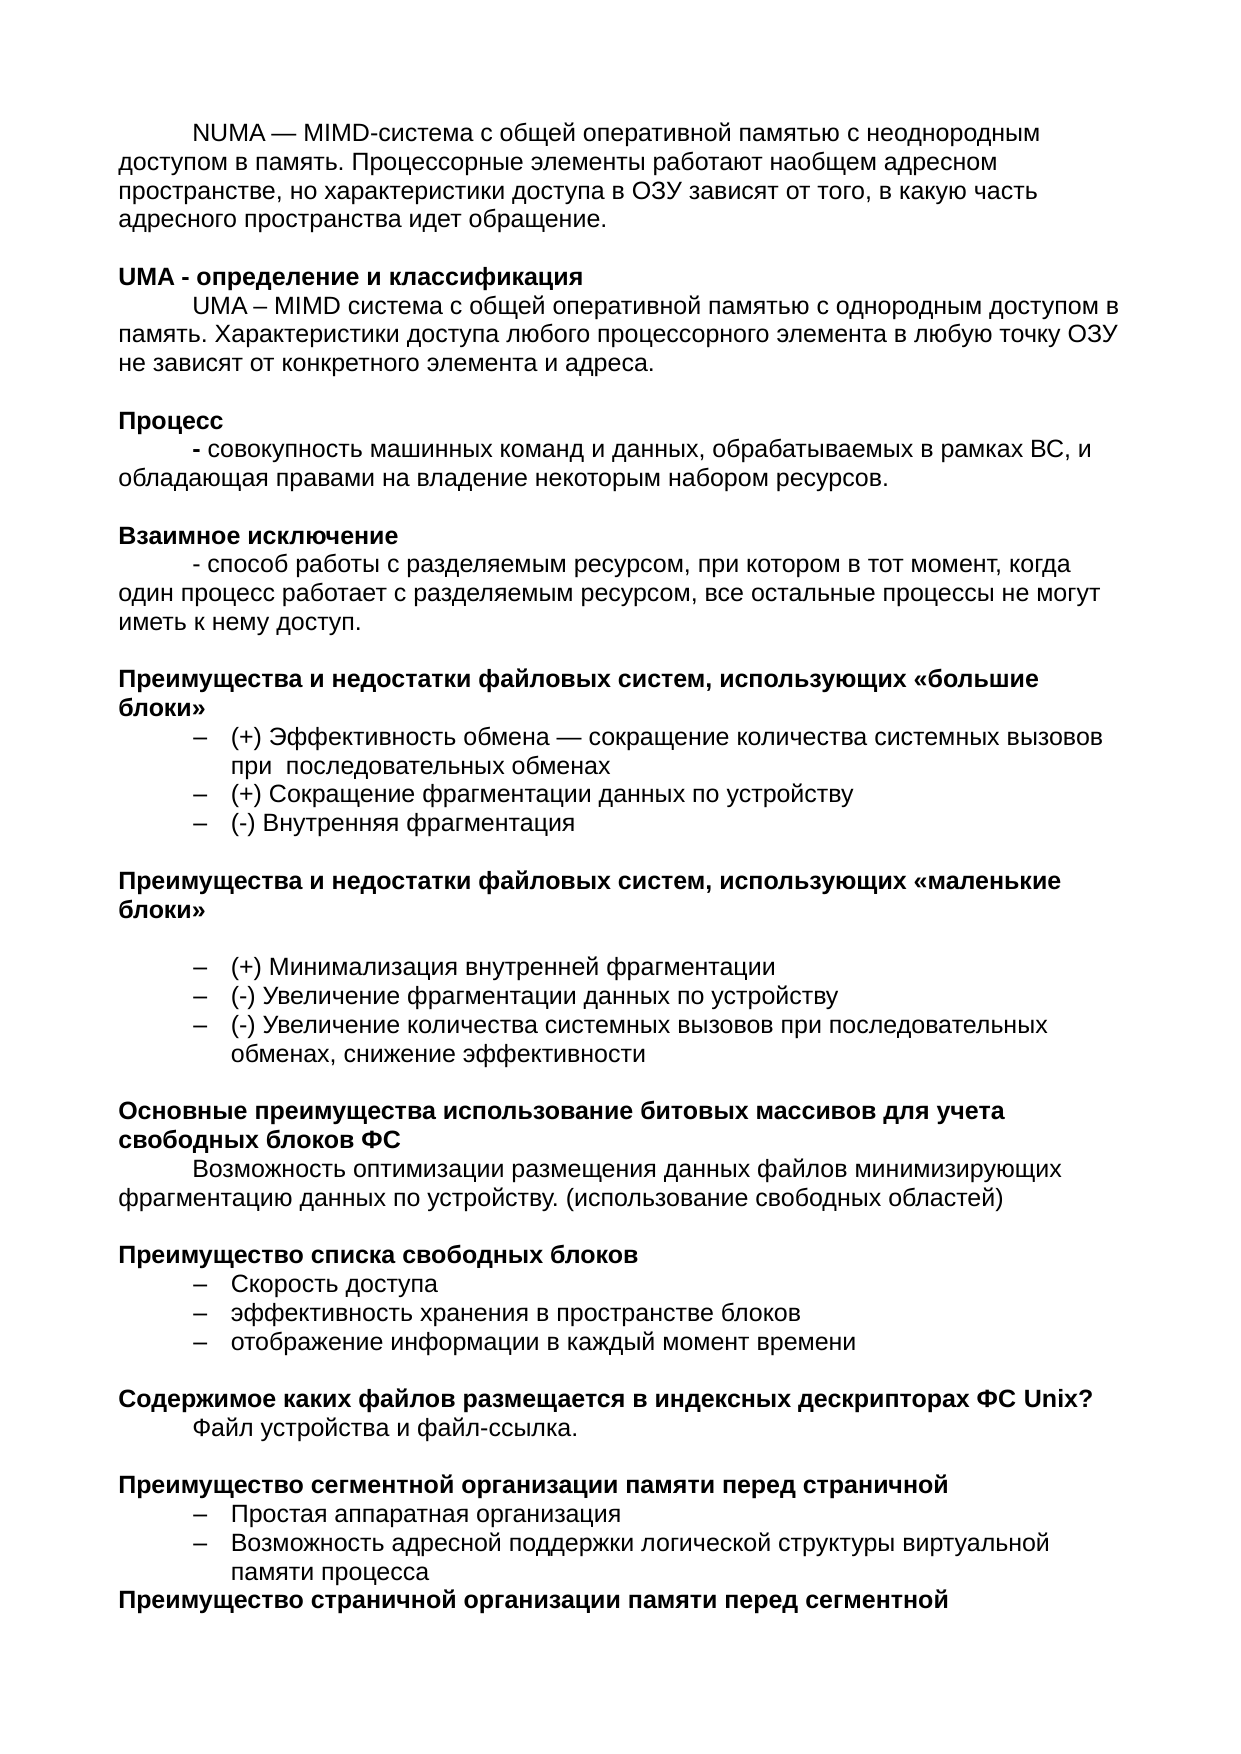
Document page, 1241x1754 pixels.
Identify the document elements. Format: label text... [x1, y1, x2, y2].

list отображение информации в каждый момент времени [193, 1326, 1122, 1355]
list эффективность хранения в пространстве блоков [193, 1298, 1122, 1326]
text Процесс [118, 406, 1122, 434]
list Простая аппаратная организация [193, 1499, 1122, 1528]
list (+) Сокращение фрагментации данных по устройству [193, 779, 1122, 808]
text Преимущество списка свободных блоков [118, 1240, 1122, 1269]
list Возможность адресной поддержки логической структуры виртуальной памяти процесса [193, 1528, 1122, 1586]
text Преимущество сегментной организации памяти перед страничной [118, 1470, 1122, 1499]
text Основные преимущества использование битовых массивов для учета свободных блоков ФС [118, 1096, 1122, 1154]
text Преимущества и недостатки файловых систем, использующих «маленькие блоки» [118, 866, 1122, 923]
text Преимущество страничной организации памяти перед сегментной [118, 1586, 1122, 1614]
text - совокупность машинных команд и данных, обрабатываемых в рамках ВС, и обладающая правами на владение некоторым набором ресурсов. [118, 434, 1122, 492]
text Содержимое каких файлов размещается в индексных дескрипторах ФС Unix? [118, 1384, 1122, 1413]
list (-) Увеличение количества системных вызовов при последовательных обменах, снижение эффективности [193, 1010, 1122, 1067]
text Преимущества и недостатки файловых систем, использующих «большие блоки» [118, 664, 1122, 722]
list (+) Эффективность обмена — сокращение количества системных вызовов при последовательных обменах [193, 722, 1122, 779]
list Скорость доступа [193, 1269, 1122, 1298]
text UMA – MIMD система с общей оперативной памятью с однородным доступом в память. Характеристики доступа любого процессорного элемента в любую точку ОЗУ не зависят от конкретного элемента и адреса. [118, 291, 1122, 377]
list (-) Внутренняя фрагментация [193, 808, 1122, 837]
text Файл устройства и файл-ссылка. [118, 1413, 1122, 1442]
text UMA - определение и классификация [118, 262, 1122, 291]
text Возможность оптимизации размещения данных файлов минимизирующих фрагментацию данных по устройству. (использование свободных областей) [118, 1154, 1122, 1211]
text Взаимное исключение [118, 521, 1122, 549]
text - способ работы с разделяемым ресурсом, при котором в тот момент, когда один процесс работает с разделяемым ресурсом, все остальные процессы не могут иметь к нему доступ. [118, 549, 1122, 636]
list (+) Минимализация внутренней фрагментации [193, 952, 1122, 981]
list (-) Увеличение фрагментации данных по устройству [193, 981, 1122, 1010]
text NUMA — MIMD-система с общей оперативной памятью с неоднородным доступом в память. Процессорные элементы работают наобщем адресном пространстве, но характеристики доступа в ОЗУ зависят от того, в какую часть адресного пространства идет обращение. [118, 118, 1122, 233]
